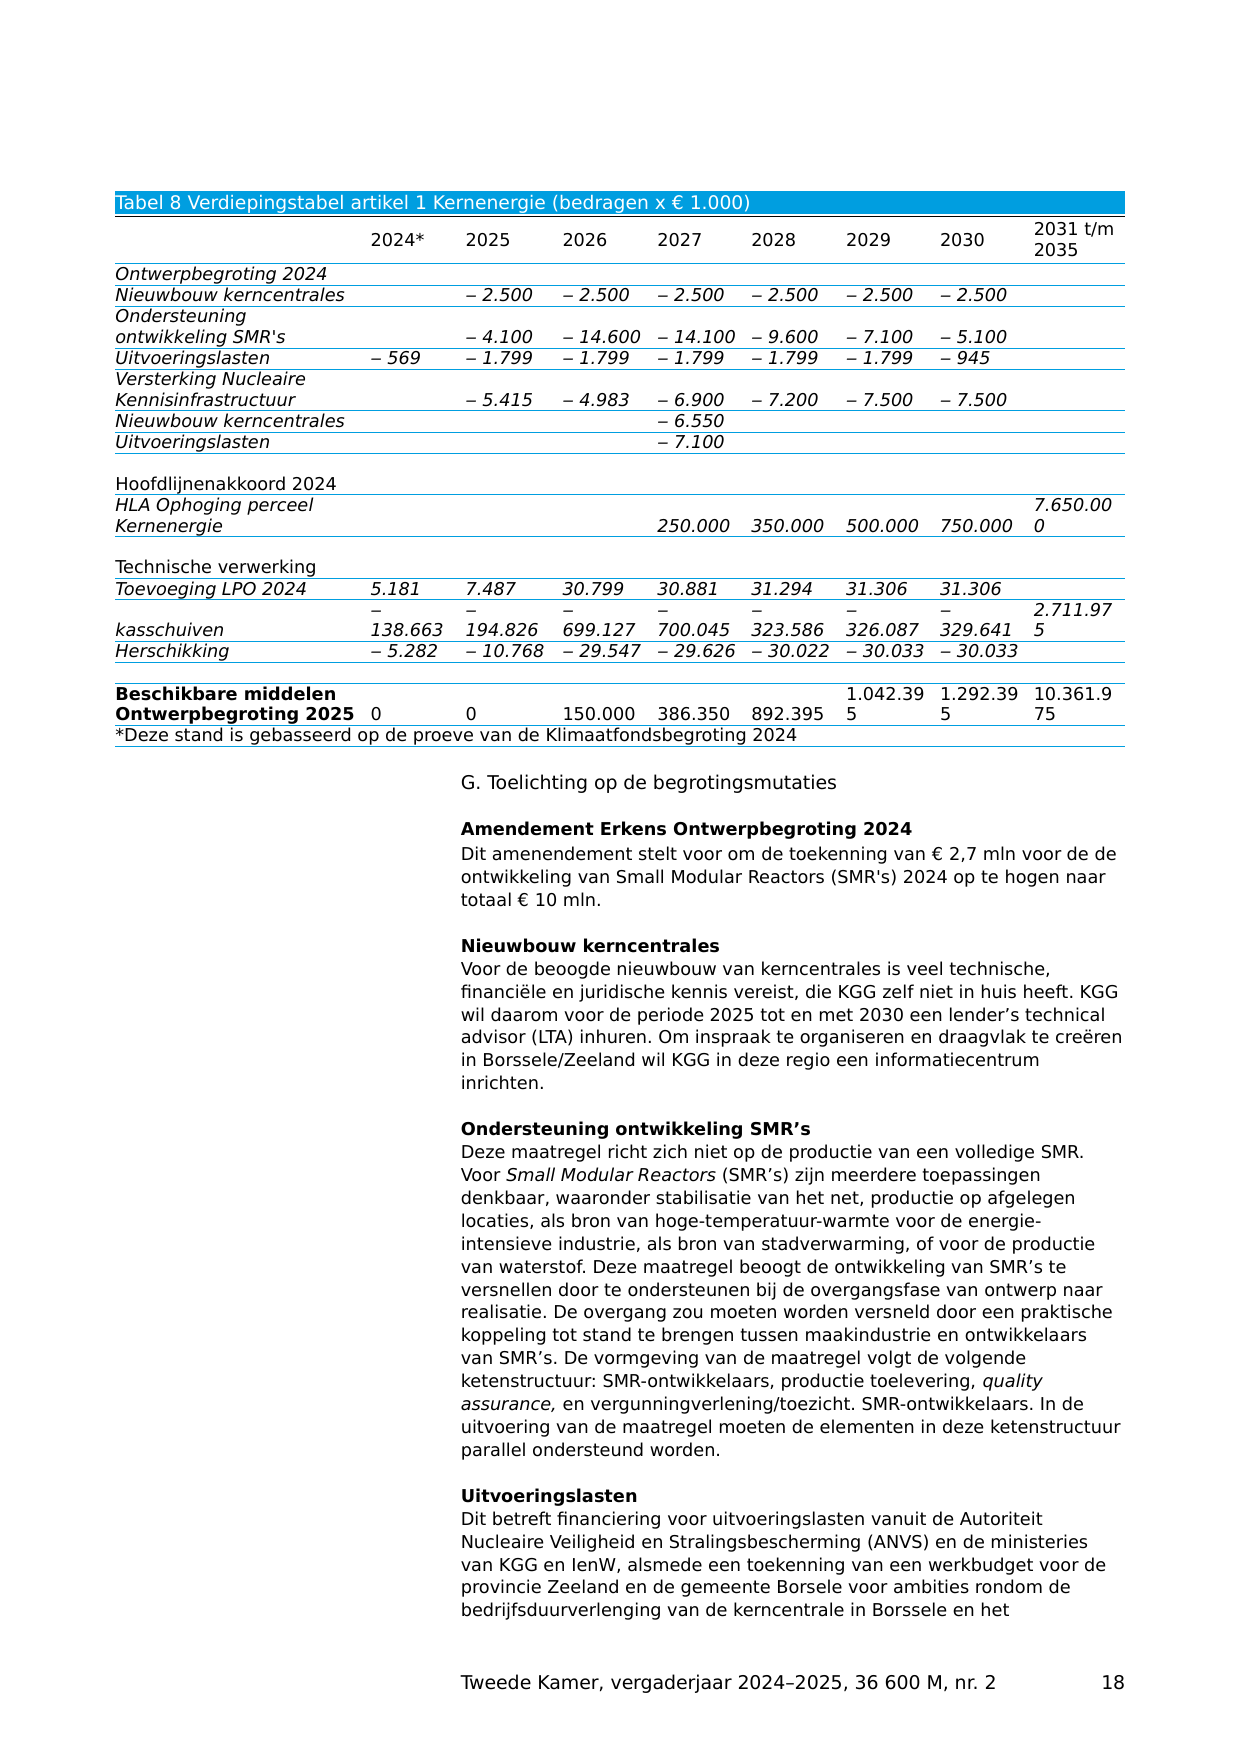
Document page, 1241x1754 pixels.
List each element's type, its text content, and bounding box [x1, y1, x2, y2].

table_cell [1031, 454, 1125, 474]
table_cell ‒ 29.626 [654, 642, 748, 662]
table_cell ‒ 30.033 [937, 642, 1031, 662]
table_cell [115, 537, 367, 557]
table_cell Nieuwbouw kerncentrales [115, 411, 367, 431]
table_cell 2026 [559, 217, 654, 263]
table_cell Uitvoeringslasten [115, 349, 367, 368]
table_cell 892.395 [748, 684, 843, 725]
table_cell [1031, 642, 1125, 662]
table_cell 2028 [748, 217, 843, 263]
table_cell [559, 663, 654, 683]
table_cell 30.881 [654, 579, 748, 599]
table_cell 2029 [843, 217, 937, 263]
table_cell [463, 474, 559, 494]
table_cell [1031, 370, 1125, 410]
table_cell [368, 663, 462, 683]
table_cell ‒ 7.200 [748, 370, 843, 410]
table_cell [843, 474, 937, 494]
table_cell [937, 557, 1031, 578]
table_cell 2030 [937, 217, 1031, 263]
table_cell [463, 264, 559, 284]
text Nieuwbouw kerncentrales Voor de beoogde nieuwbouw van kerncentrales is veel technische, financiële en juridische kennis vereist, die KGG zelf niet in huis heeft. KGG wil daarom voor de periode 2025 tot en met 2030 een lender’s technical advisor (LTA) inhuren. Om inspraak te organiseren en draagvlak te creëren in Borssele/Zeeland wil KGG in deze regio een informatiecentrum inrichten. [461, 934, 1125, 1094]
table_cell ‒ 2.500 [937, 286, 1031, 306]
table_cell 2.711.975 [1031, 600, 1125, 641]
table_cell ‒ 4.983 [559, 370, 654, 410]
table_cell [368, 537, 462, 557]
table_cell [368, 474, 462, 494]
table_cell kasschuiven [115, 600, 367, 641]
table_cell ‒ 138.663 [368, 600, 462, 641]
table_cell ‒ 1.799 [559, 349, 654, 368]
table_cell [1031, 307, 1125, 347]
table_cell [115, 217, 367, 263]
table_cell 0 [463, 684, 559, 725]
table_cell ‒ 5.282 [368, 642, 462, 662]
table_cell ‒ 1.799 [748, 349, 843, 368]
table_cell [463, 663, 559, 683]
table_cell [748, 264, 843, 284]
table_cell [463, 495, 559, 536]
text Amendement Erkens Ontwerpbegroting 2024 [461, 817, 1125, 840]
table_cell [843, 454, 937, 474]
text Uitvoeringslasten Dit betreft financiering voor uitvoeringslasten vanuit de Autoriteit Nucleaire Veiligheid en Stralingsbescherming (ANVS) en de ministeries van KGG en IenW, alsmede een toekenning van een werkbudget voor de provincie Zeeland en de gemeente Borsele voor ambities rondom de bedrijfsduurverlenging van de kerncentrale in Borssele en het [461, 1484, 1125, 1621]
table_cell [463, 454, 559, 474]
table_cell [368, 286, 462, 306]
table_cell [937, 537, 1031, 557]
table_cell ‒ 10.768 [463, 642, 559, 662]
table_cell ‒ 7.100 [654, 433, 748, 453]
table_cell 31.294 [748, 579, 843, 599]
table_cell ‒ 569 [368, 349, 462, 368]
table_cell [843, 557, 937, 578]
table_cell ‒ 699.127 [559, 600, 654, 641]
table_cell ‒ 2.500 [748, 286, 843, 306]
table_cell [463, 433, 559, 453]
table_cell [654, 474, 748, 494]
table_cell ‒ 1.799 [654, 349, 748, 368]
table_cell Technische verwerking [115, 557, 367, 578]
table_cell [937, 411, 1031, 431]
table_cell [368, 370, 462, 410]
table_cell ‒ 30.033 [843, 642, 937, 662]
table_cell [654, 264, 748, 284]
table_cell [1031, 411, 1125, 431]
table_cell [115, 454, 367, 474]
table_cell ‒ 329.641 [937, 600, 1031, 641]
table_cell [559, 454, 654, 474]
table_cell Toevoeging LPO 2024 [115, 579, 367, 599]
table_cell [654, 663, 748, 683]
table_cell ‒ 6.900 [654, 370, 748, 410]
table_cell ‒ 7.500 [937, 370, 1031, 410]
table_cell ‒ 14.600 [559, 307, 654, 347]
table_cell ‒ 4.100 [463, 307, 559, 347]
text Ondersteuning ontwikkeling SMR’s Deze maatregel richt zich niet op de productie van een volledige SMR. Voor Small Modular Reactors (SMR’s) zijn meerdere toepassingen denkbaar, waaronder stabilisatie van het net, productie op afgelegen locaties, als bron van hoge-temperatuur-warmte voor de energie-intensieve industrie, als bron van stadverwarming, of voor de productie van waterstof. Deze maatregel beoogt de ontwikkeling van SMR’s te versnellen door te ondersteunen bij de overgangsfase van ontwerp naar realisatie. De overgang zou moeten worden versneld door een praktische koppeling tot stand te brengen tussen maakindustrie en ontwikkelaars van SMR’s. De vormgeving van de maatregel volgt de volgende ketenstructuur: SMR-ontwikkelaars, productie toelevering, quality assurance, en vergunningverlening/toezicht. SMR-ontwikkelaars. In de uitvoering van de maatregel moeten de elementen in deze ketenstructuur parallel ondersteund worden. [461, 1117, 1125, 1461]
table_cell [368, 411, 462, 431]
table_cell ‒ 7.100 [843, 307, 937, 347]
table_cell ‒ 2.500 [559, 286, 654, 306]
table_cell [748, 433, 843, 453]
table_cell [843, 663, 937, 683]
table_cell 7.487 [463, 579, 559, 599]
table_cell ‒ 945 [937, 349, 1031, 368]
table_cell 31.306 [843, 579, 937, 599]
table_cell [748, 411, 843, 431]
table_cell 2027 [654, 217, 748, 263]
table_cell 5.181 [368, 579, 462, 599]
table_cell [654, 557, 748, 578]
table_cell ‒ 9.600 [748, 307, 843, 347]
table_cell ‒ 2.500 [843, 286, 937, 306]
table_cell 7.650.000 [1031, 495, 1125, 536]
table_cell ‒ 1.799 [463, 349, 559, 368]
table_cell 750.000 [937, 495, 1031, 536]
table_cell [559, 537, 654, 557]
title G. Toelichting op de begrotingsmutaties [461, 772, 1125, 793]
table_cell ‒ 29.547 [559, 642, 654, 662]
table_cell [748, 663, 843, 683]
table_cell 386.350 [654, 684, 748, 725]
table_cell [937, 433, 1031, 453]
table_cell 500.000 [843, 495, 937, 536]
table_cell [368, 454, 462, 474]
table_cell [1031, 579, 1125, 599]
table_cell ‒ 700.045 [654, 600, 748, 641]
table_cell 250.000 [654, 495, 748, 536]
table_cell [115, 663, 367, 683]
table_cell [463, 411, 559, 431]
table_cell [748, 537, 843, 557]
table_cell [1031, 349, 1125, 368]
table_cell ‒ 7.500 [843, 370, 937, 410]
table_cell Nieuwbouw kerncentrales [115, 286, 367, 306]
table_cell [1031, 264, 1125, 284]
table_cell [559, 411, 654, 431]
table_cell [559, 495, 654, 536]
table_cell [843, 264, 937, 284]
table_cell [937, 663, 1031, 683]
table_cell [654, 454, 748, 474]
table_cell ‒ 6.550 [654, 411, 748, 431]
table_cell Ondersteuning ontwikkeling SMR's [115, 307, 367, 347]
table_cell ‒ 5.100 [937, 307, 1031, 347]
table_cell ‒ 2.500 [654, 286, 748, 306]
table_cell Herschikking [115, 642, 367, 662]
table_cell [1031, 557, 1125, 578]
table_cell ‒ 323.586 [748, 600, 843, 641]
table_cell [368, 495, 462, 536]
table_cell 2031 t/m 2035 [1031, 217, 1125, 263]
table_cell 30.799 [559, 579, 654, 599]
table_cell [1031, 474, 1125, 494]
table_cell [937, 474, 1031, 494]
table_cell [463, 557, 559, 578]
table_cell [1031, 286, 1125, 306]
table_cell Versterking Nucleaire Kennisinfrastructuur [115, 370, 367, 410]
table_cell [559, 264, 654, 284]
table_cell 2024* [368, 217, 462, 263]
text Dit amenendement stelt voor om de toekenning van € 2,7 mln voor de de ontwikkeling van Small Modular Reactors (SMR's) 2024 op te hogen naar totaal € 10 mln. [461, 842, 1125, 911]
table_cell ‒ 5.415 [463, 370, 559, 410]
table_cell [843, 537, 937, 557]
table_cell 31.306 [937, 579, 1031, 599]
table_cell Beschikbare middelen Ontwerpbegroting 2025 [115, 684, 367, 725]
table_cell [1031, 537, 1125, 557]
table_cell [748, 454, 843, 474]
table_cell ‒ 194.826 [463, 600, 559, 641]
table_cell [368, 433, 462, 453]
table_cell [654, 537, 748, 557]
table_cell [843, 433, 937, 453]
table_cell [843, 411, 937, 431]
table_cell Hoofdlijnenakkoord 2024 [115, 474, 367, 494]
table_cell Ontwerpbegroting 2024 [115, 264, 367, 284]
table_cell 0 [368, 684, 462, 725]
table_cell ‒ 326.087 [843, 600, 937, 641]
table_cell [559, 557, 654, 578]
table_cell [368, 557, 462, 578]
table_cell [748, 557, 843, 578]
table_cell 1.292.395 [937, 684, 1031, 725]
table_cell [463, 537, 559, 557]
table_cell 350.000 [748, 495, 843, 536]
table_cell 2025 [463, 217, 559, 263]
table_cell [559, 433, 654, 453]
table_cell *Deze stand is gebasseerd op de proeve van de Klimaatfondsbegroting 2024 [115, 726, 1125, 746]
table_cell [937, 264, 1031, 284]
table_cell [368, 307, 462, 347]
table_cell [1031, 663, 1125, 683]
table_cell ‒ 2.500 [463, 286, 559, 306]
table_cell 10.361.975 [1031, 684, 1125, 725]
table_cell 1.042.395 [843, 684, 937, 725]
table_cell HLA Ophoging perceel Kernenergie [115, 495, 367, 536]
table_cell 150.000 [559, 684, 654, 725]
table_cell ‒ 14.100 [654, 307, 748, 347]
table_cell [368, 264, 462, 284]
table_cell [748, 474, 843, 494]
table_cell ‒ 30.022 [748, 642, 843, 662]
table_cell [937, 454, 1031, 474]
table_cell ‒ 1.799 [843, 349, 937, 368]
table_cell [1031, 433, 1125, 453]
table_cell [559, 474, 654, 494]
table_cell Uitvoeringslasten [115, 433, 367, 453]
